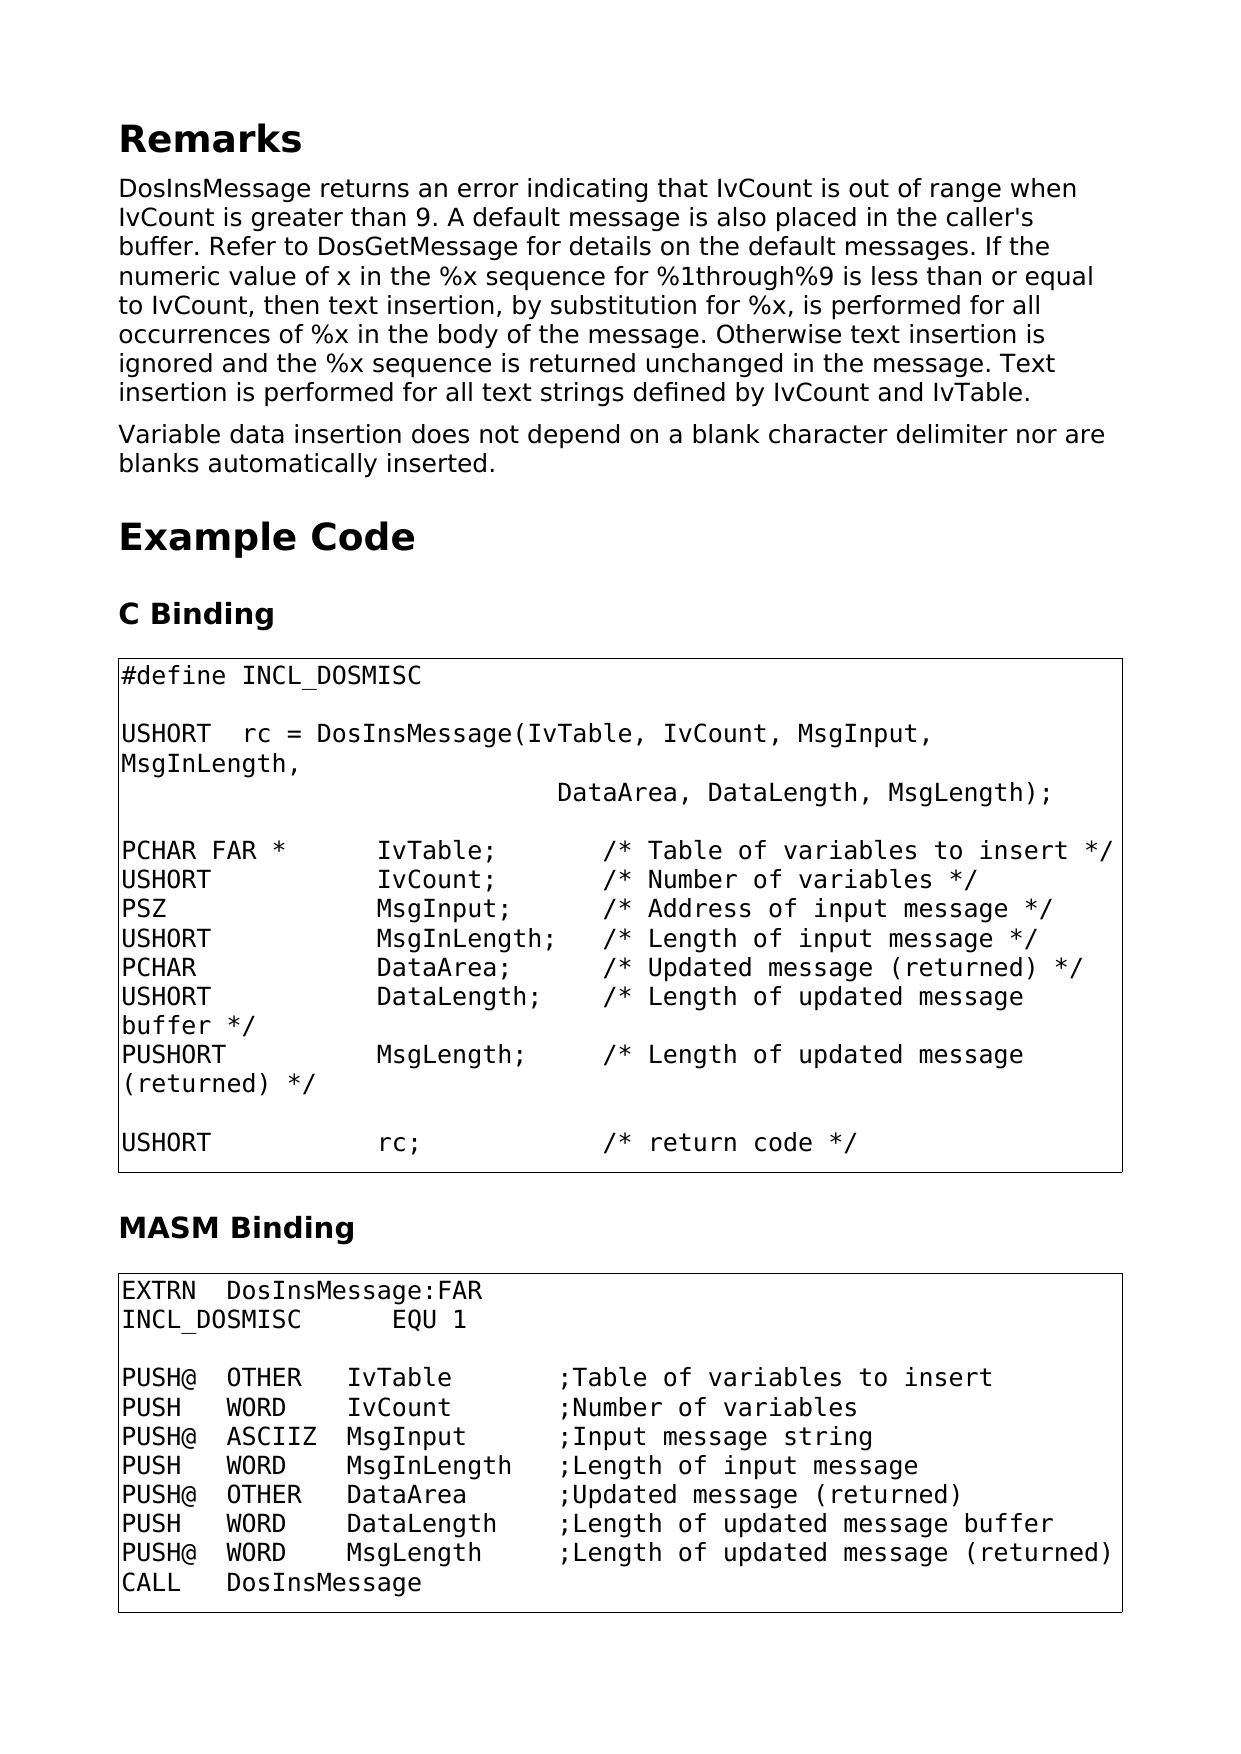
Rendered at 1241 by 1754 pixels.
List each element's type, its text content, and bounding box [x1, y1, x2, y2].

subtitle C Binding [118, 597, 1122, 631]
text Variable data insertion does not depend on a blank character delimiter nor are blanks automatically inserted. [118, 420, 1122, 478]
table_header #define INCL_DOSMISC USHORT rc = DosInsMessage(IvTable, IvCount, MsgInput, MsgInLength, DataArea, DataLength, MsgLength); PCHAR FAR * IvTable; /* Table of variables to insert */ USHORT IvCount; /* Number of variables */ PSZ MsgInput; /* Address of input message */ USHORT MsgInLength; /* Length of input message */ PCHAR DataArea; /* Updated message (returned) */ USHORT DataLength; /* Length of updated message buffer */ PUSHORT MsgLength; /* Length of updated message (returned) */ USHORT rc; /* return code */ [119, 659, 1122, 1172]
subtitle Remarks [118, 118, 1122, 162]
subtitle Example Code [118, 516, 1122, 559]
subtitle MASM Binding [118, 1212, 1122, 1246]
text DosInsMessage returns an error indicating that IvCount is out of range when IvCount is greater than 9. A default message is also placed in the caller's buffer. Refer to DosGetMessage for details on the default messages. If the numeric value of x in the %x sequence for %1through%9 is less than or equal to IvCount, then text insertion, by substitution for %x, is performed for all occurrences of %x in the body of the message. Otherwise text insertion is ignored and the %x sequence is returned unchanged in the message. Text insertion is performed for all text strings defined by IvCount and IvTable. [118, 174, 1122, 408]
table_header EXTRN DosInsMessage:FAR INCL_DOSMISC EQU 1 PUSH@ OTHER IvTable ;Table of variables to insert PUSH WORD IvCount ;Number of variables PUSH@ ASCIIZ MsgInput ;Input message string PUSH WORD MsgInLength ;Length of input message PUSH@ OTHER DataArea ;Updated message (returned) PUSH WORD DataLength ;Length of updated message buffer PUSH@ WORD MsgLength ;Length of updated message (returned) CALL DosInsMessage [119, 1274, 1122, 1612]
